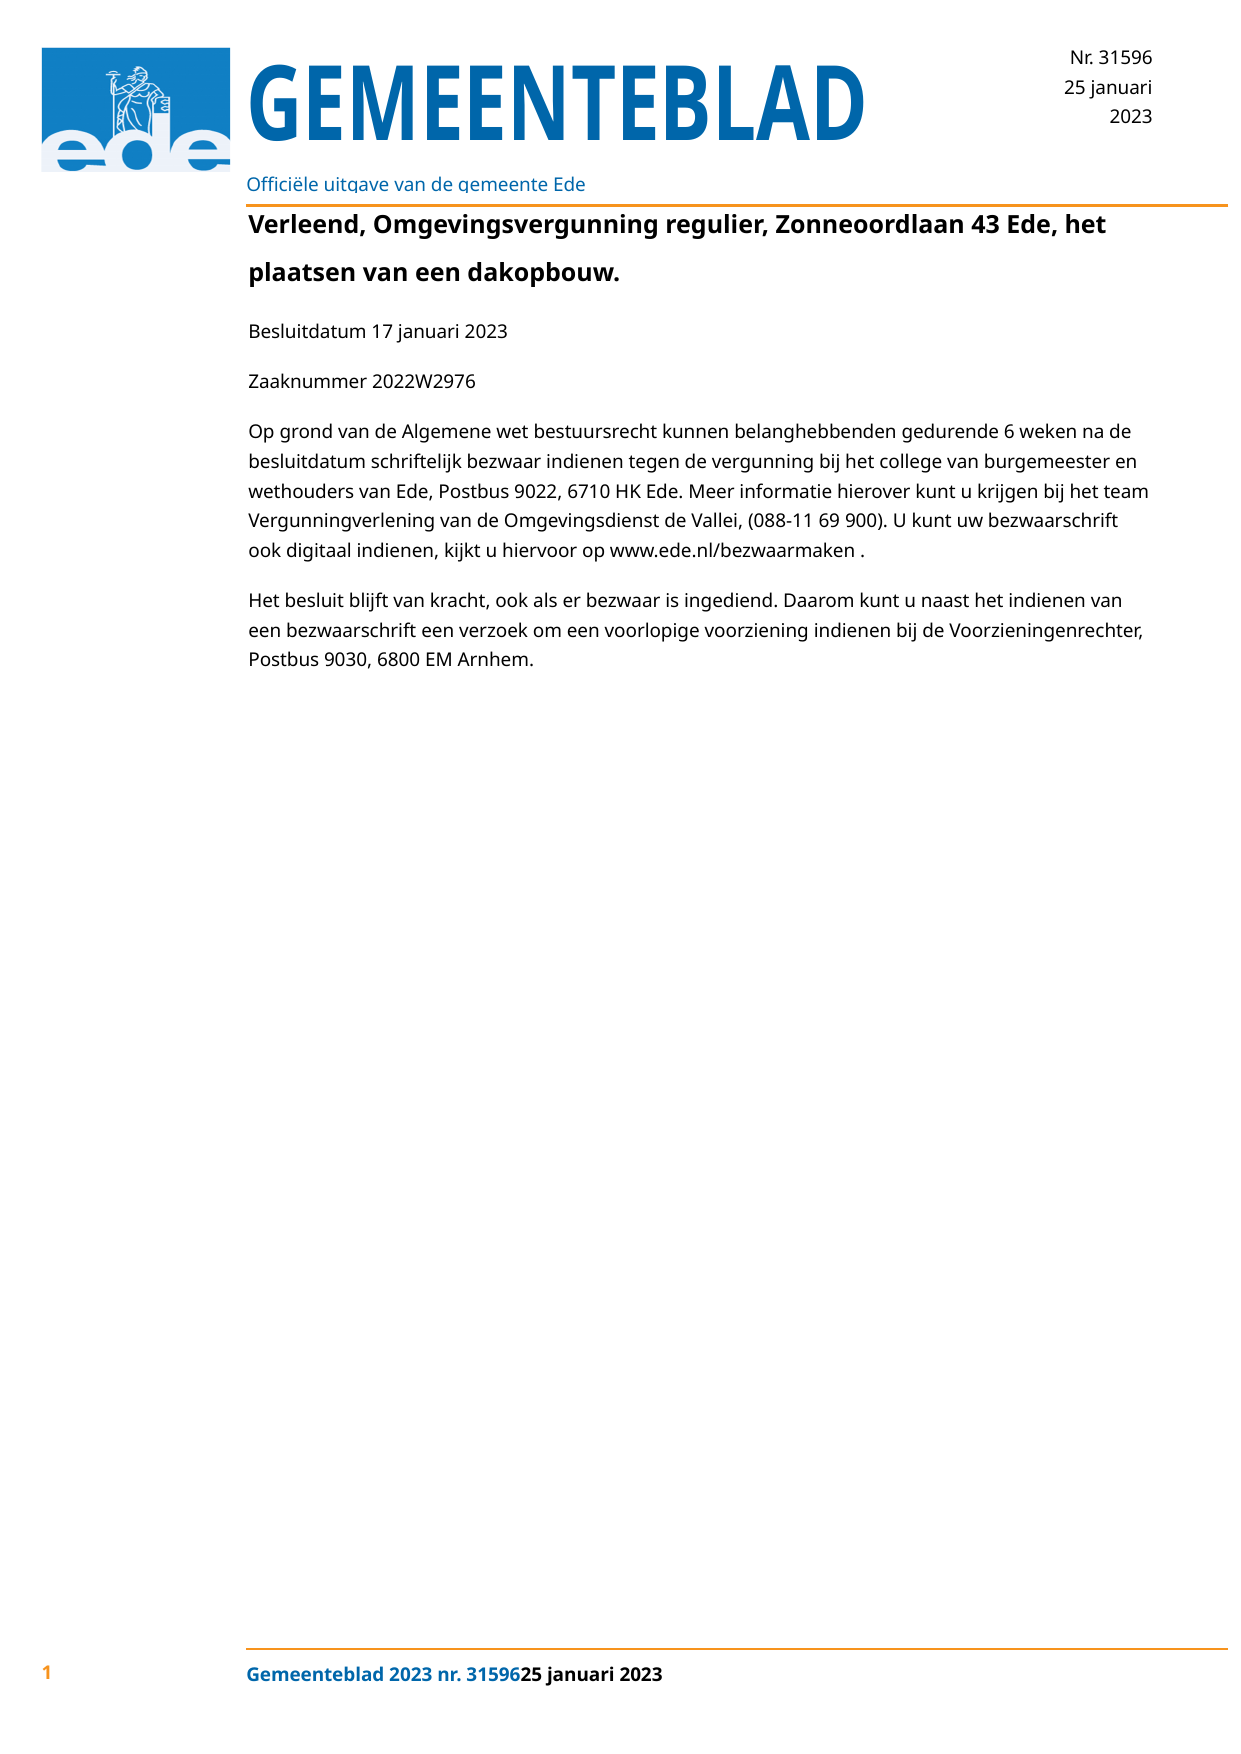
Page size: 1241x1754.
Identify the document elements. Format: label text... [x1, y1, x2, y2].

picture [41, 47, 231, 172]
text Het besluit blijft van kracht, ook als er bezwaar is ingediend. Daarom kunt u naast het indienen van een bezwaarschrift een verzoek om een voorlopige voorziening indienen bij de Voorzieningenrechter, Postbus 9030, 6800 EM Arnhem. [248, 587, 1152, 672]
text Op grond van de Algemene wet bestuursrecht kunnen belanghebbenden gedurende 6 weken na de besluitdatum schriftelijk bezwaar indienen tegen de vergunning bij het college van burgemeester en wethouders van Ede, Postbus 9022, 6710 HK Ede. Meer informatie hierover kunt u krijgen bij het team Vergunningverlening van de Omgevingsdienst de Vallei, (088-11 69 900). U kunt uw bezwaarschrift ook digitaal indienen, kijkt u hiervoor op www.ede.nl/bezwaarmaken . [248, 419, 1152, 563]
text Verleend, Omgevingsvergunning regulier, Zonneoordlaan 43 Ede, het plaatsen van een dakopbouw. [248, 207, 1152, 288]
text Besluitdatum 17 januari 2023 [248, 318, 1152, 344]
text Zaaknummer 2022W2976 [248, 368, 1152, 394]
